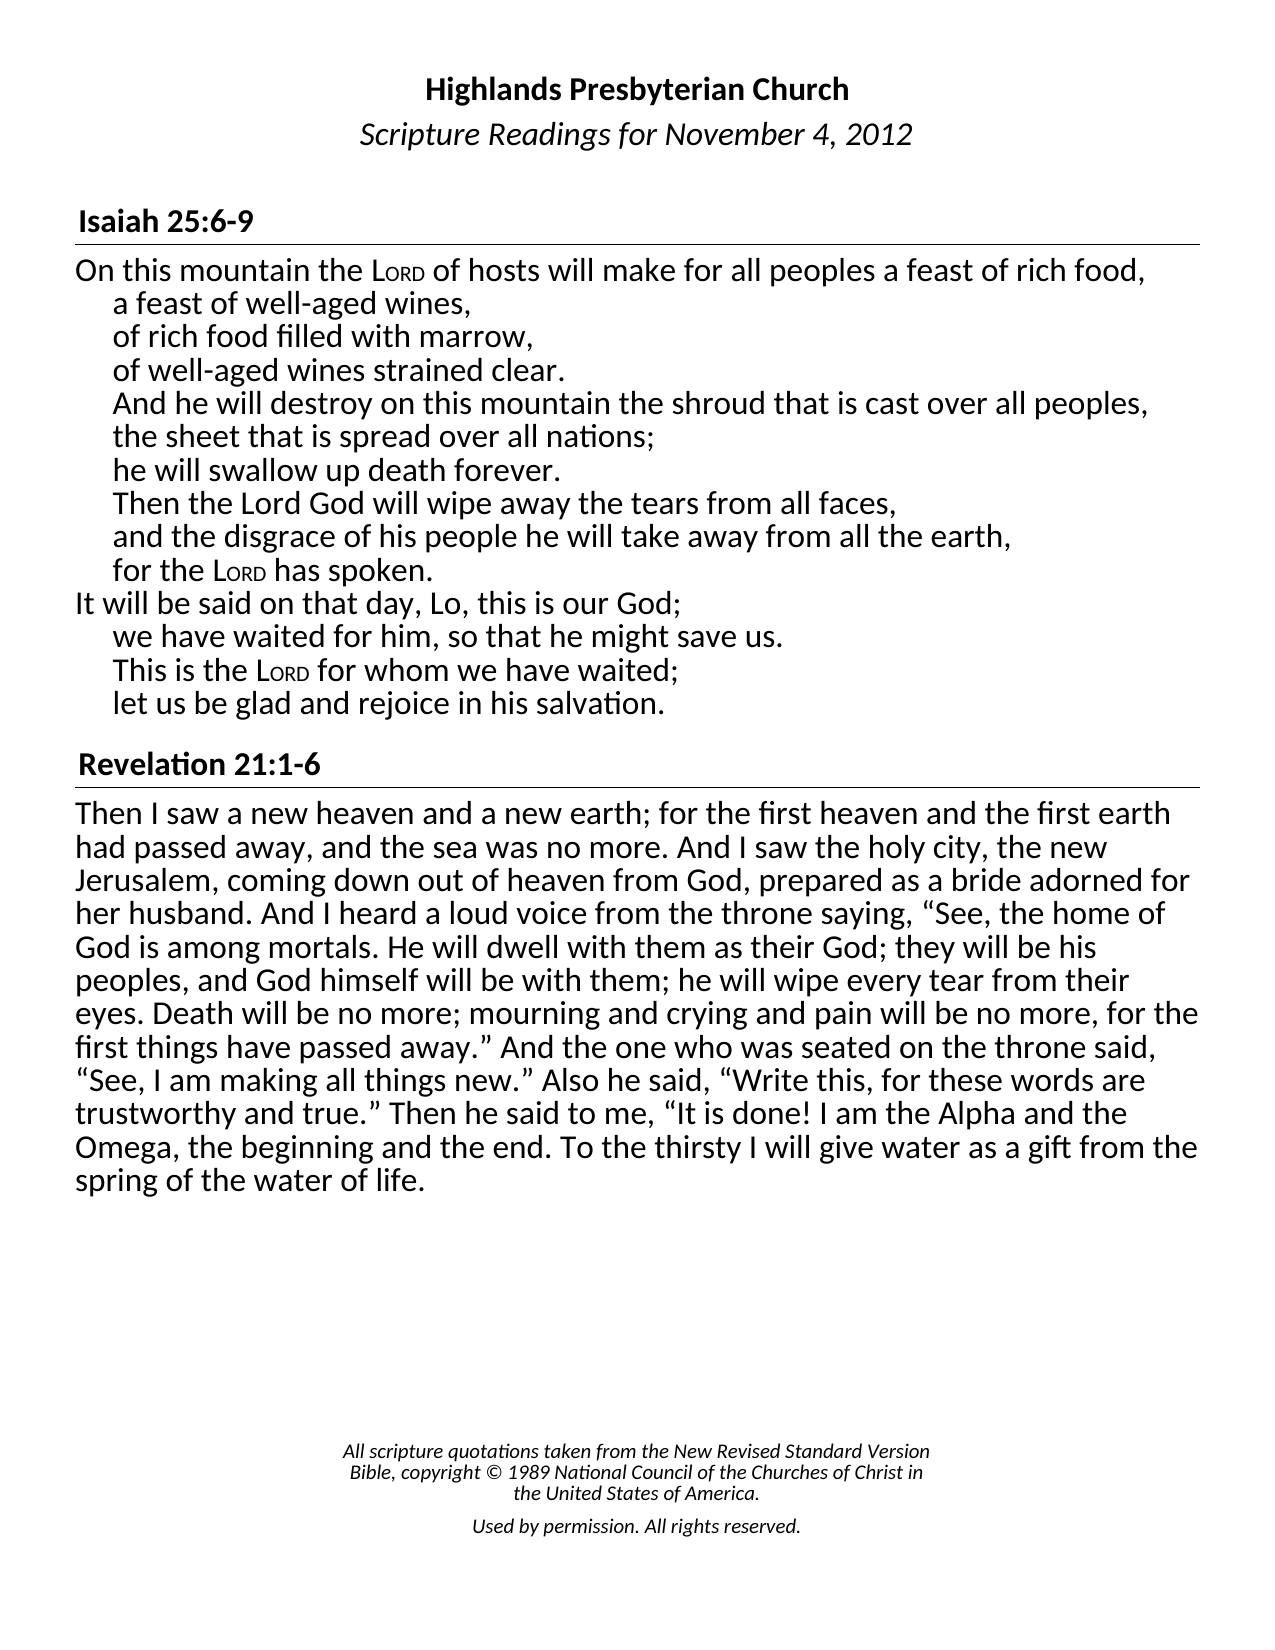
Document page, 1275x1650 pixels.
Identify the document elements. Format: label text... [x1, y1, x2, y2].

subtitle Revelation 21:1-6 [75, 748, 1200, 787]
subtitle Isaiah 25:6-9 [75, 204, 1200, 244]
text Then I saw a new heaven and a new earth; for the first heaven and the first earth had passed away, and the sea was no more. And I saw the holy city, the new Jerusalem, coming down out of heaven from God, prepared as a bride adorned for her husband. And I heard a loud voice from the throne saying, “See, the home of God is among mortals. He will dwell with them as their God; they will be his peoples, and God himself will be with them; he will wipe every tear from their eyes. Death will be no more; mourning and crying and pain will be no more, for the first things have passed away.” And the one who was seated on the throne said, “See, I am making all things new.” Also he said, “Write this, for these words are trustworthy and true.” Then he said to me, “It is done! I am the Alpha and the Omega, the beginning and the end. To the thirsty I will give water as a gift from the spring of the water of life. [75, 800, 1200, 1200]
text All scripture quotations taken from the New Revised Standard Version Bible, copyright © 1989 National Council of the Churches of Christ in the United States of America. [337, 1443, 937, 1506]
subtitle Scripture Readings for November 4, 2012 [75, 120, 1200, 154]
title Highlands Presbyterian Church [75, 75, 1200, 108]
text On this mountain the Lord of hosts will make for all peoples a feast of rich food, a feast of well-aged wines, of rich food filled with marrow, of well-aged wines strained clear. And he will destroy on this mountain the shroud that is cast over all peoples, the sheet that is spread over all nations; he will swallow up death forever. Then the Lord God will wipe away the tears from all faces, and the disgrace of his people he will take away from all the earth, for the Lord has spoken. [75, 256, 1200, 589]
text Used by permission. All rights reserved. [337, 1518, 937, 1539]
text It will be said on that day, Lo, this is our God; we have waited for him, so that he might save us. This is the Lord for whom we have waited; let us be glad and rejoice in his salvation. [75, 589, 1200, 723]
